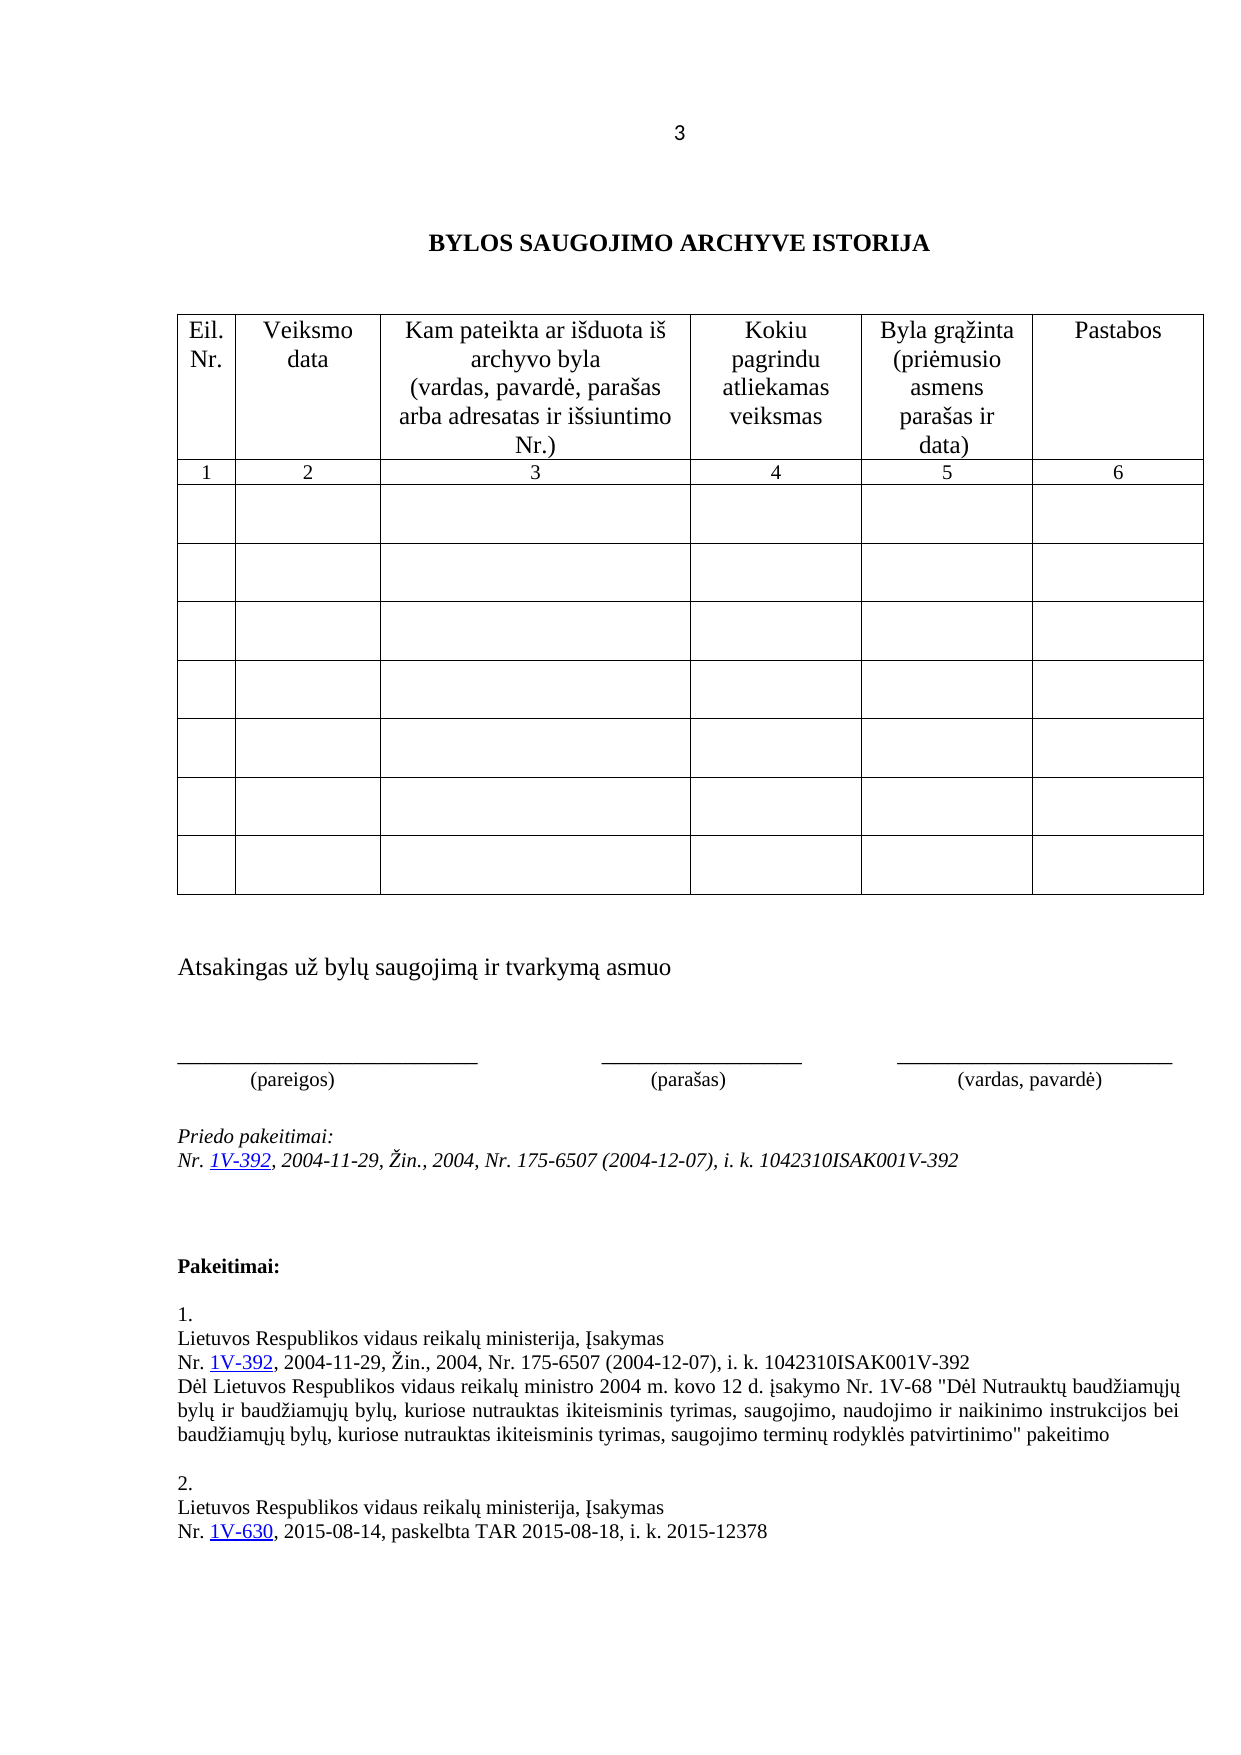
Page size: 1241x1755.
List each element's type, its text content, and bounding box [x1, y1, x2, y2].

table_cell [178, 836, 235, 894]
table_cell [236, 661, 380, 718]
table_cell [236, 544, 380, 601]
text Nr. 1V-392, 2004-11-29, Žin., 2004, Nr. 175-6507 (2004-12-07), i. k. 1042310ISAK001V-392 [177, 1350, 1181, 1374]
table_cell [862, 661, 1032, 718]
table_header Eil. Nr. [178, 315, 235, 459]
table_cell [691, 778, 861, 835]
text ________________________ ________________ ______________________ [177, 1038, 1181, 1067]
table_cell [691, 485, 861, 542]
text Nr. 1V-392, 2004-11-29, Žin., 2004, Nr. 175-6507 (2004-12-07), i. k. 1042310ISAK001V-392 [177, 1148, 1181, 1172]
table_cell [236, 778, 380, 835]
text 1. [177, 1302, 1181, 1326]
text Lietuvos Respublikos vidaus reikalų ministerija, Įsakymas [177, 1326, 1181, 1350]
text Nr. 1V-630, 2015-08-14, paskelbta TAR 2015-08-18, i. k. 2015-12378 [177, 1519, 1181, 1543]
table_cell 4 [691, 460, 861, 484]
table_cell [691, 719, 861, 777]
table_cell [236, 485, 380, 542]
table_cell [862, 778, 1032, 835]
text Dėl Lietuvos Respublikos vidaus reikalų ministro 2004 m. kovo 12 d. įsakymo Nr. 1V-68 "Dėl Nutrauktų baudžiamųjų bylų ir baudžiamųjų bylų, kuriose nutrauktas ikiteisminis tyrimas, saugojimo, naudojimo ir naikinimo instrukcijos bei baudžiamųjų bylų, kuriose nutrauktas ikiteisminis tyrimas, saugojimo terminų rodyklės patvirtinimo" pakeitimo [177, 1374, 1181, 1446]
table_header Pastabos [1033, 315, 1203, 459]
text 2. [177, 1471, 1181, 1494]
table_cell [236, 719, 380, 777]
table_cell [1033, 485, 1203, 542]
table_cell [381, 661, 690, 718]
text Lietuvos Respublikos vidaus reikalų ministerija, Įsakymas [177, 1494, 1181, 1519]
table_header Kam pateikta ar išduota iš archyvo byla (vardas, pavardė, parašas arba adresatas ir išsiuntimo Nr.) [381, 315, 690, 459]
table_cell [381, 544, 690, 601]
table_cell [691, 544, 861, 601]
table_cell [178, 778, 235, 835]
table_header Kokiu pagrindu atliekamas veiksmas [691, 315, 861, 459]
text Pakeitimai: [177, 1254, 1181, 1278]
text Priedo pakeitimai: [177, 1124, 1181, 1148]
table_cell [1033, 836, 1203, 894]
table_cell 1 [178, 460, 235, 484]
table_cell 2 [236, 460, 380, 484]
table_cell [1033, 544, 1203, 601]
text Atsakingas už bylų saugojimą ir tvarkymą asmuo [177, 952, 1181, 981]
text (pareigos) (parašas) (vardas, pavardė) [177, 1067, 1181, 1091]
text BYLOS SAUGOJIMO ARCHYVE ISTORIJA [177, 228, 1181, 256]
table_header Byla grąžinta (priėmusio asmens parašas ir data) [862, 315, 1032, 459]
table_cell [862, 485, 1032, 542]
table_cell [862, 602, 1032, 659]
table_cell [236, 836, 380, 894]
table_cell 6 [1033, 460, 1203, 484]
table_cell [691, 661, 861, 718]
table_cell [862, 719, 1032, 777]
table_cell [178, 661, 235, 718]
table_cell 3 [381, 460, 690, 484]
table_cell [1033, 602, 1203, 659]
table_cell 5 [862, 460, 1032, 484]
table_cell [862, 544, 1032, 601]
table_cell [691, 836, 861, 894]
table_cell [236, 602, 380, 659]
table_cell [381, 485, 690, 542]
table_cell [381, 778, 690, 835]
table_cell [862, 836, 1032, 894]
table_cell [178, 719, 235, 777]
table_cell [1033, 778, 1203, 835]
table_cell [381, 602, 690, 659]
table_cell [381, 836, 690, 894]
table_cell [691, 602, 861, 659]
table_header Veiksmo data [236, 315, 380, 459]
table_cell [178, 544, 235, 601]
table_cell [178, 602, 235, 659]
table_cell [178, 485, 235, 542]
table_cell [1033, 719, 1203, 777]
table_cell [1033, 661, 1203, 718]
table_cell [381, 719, 690, 777]
